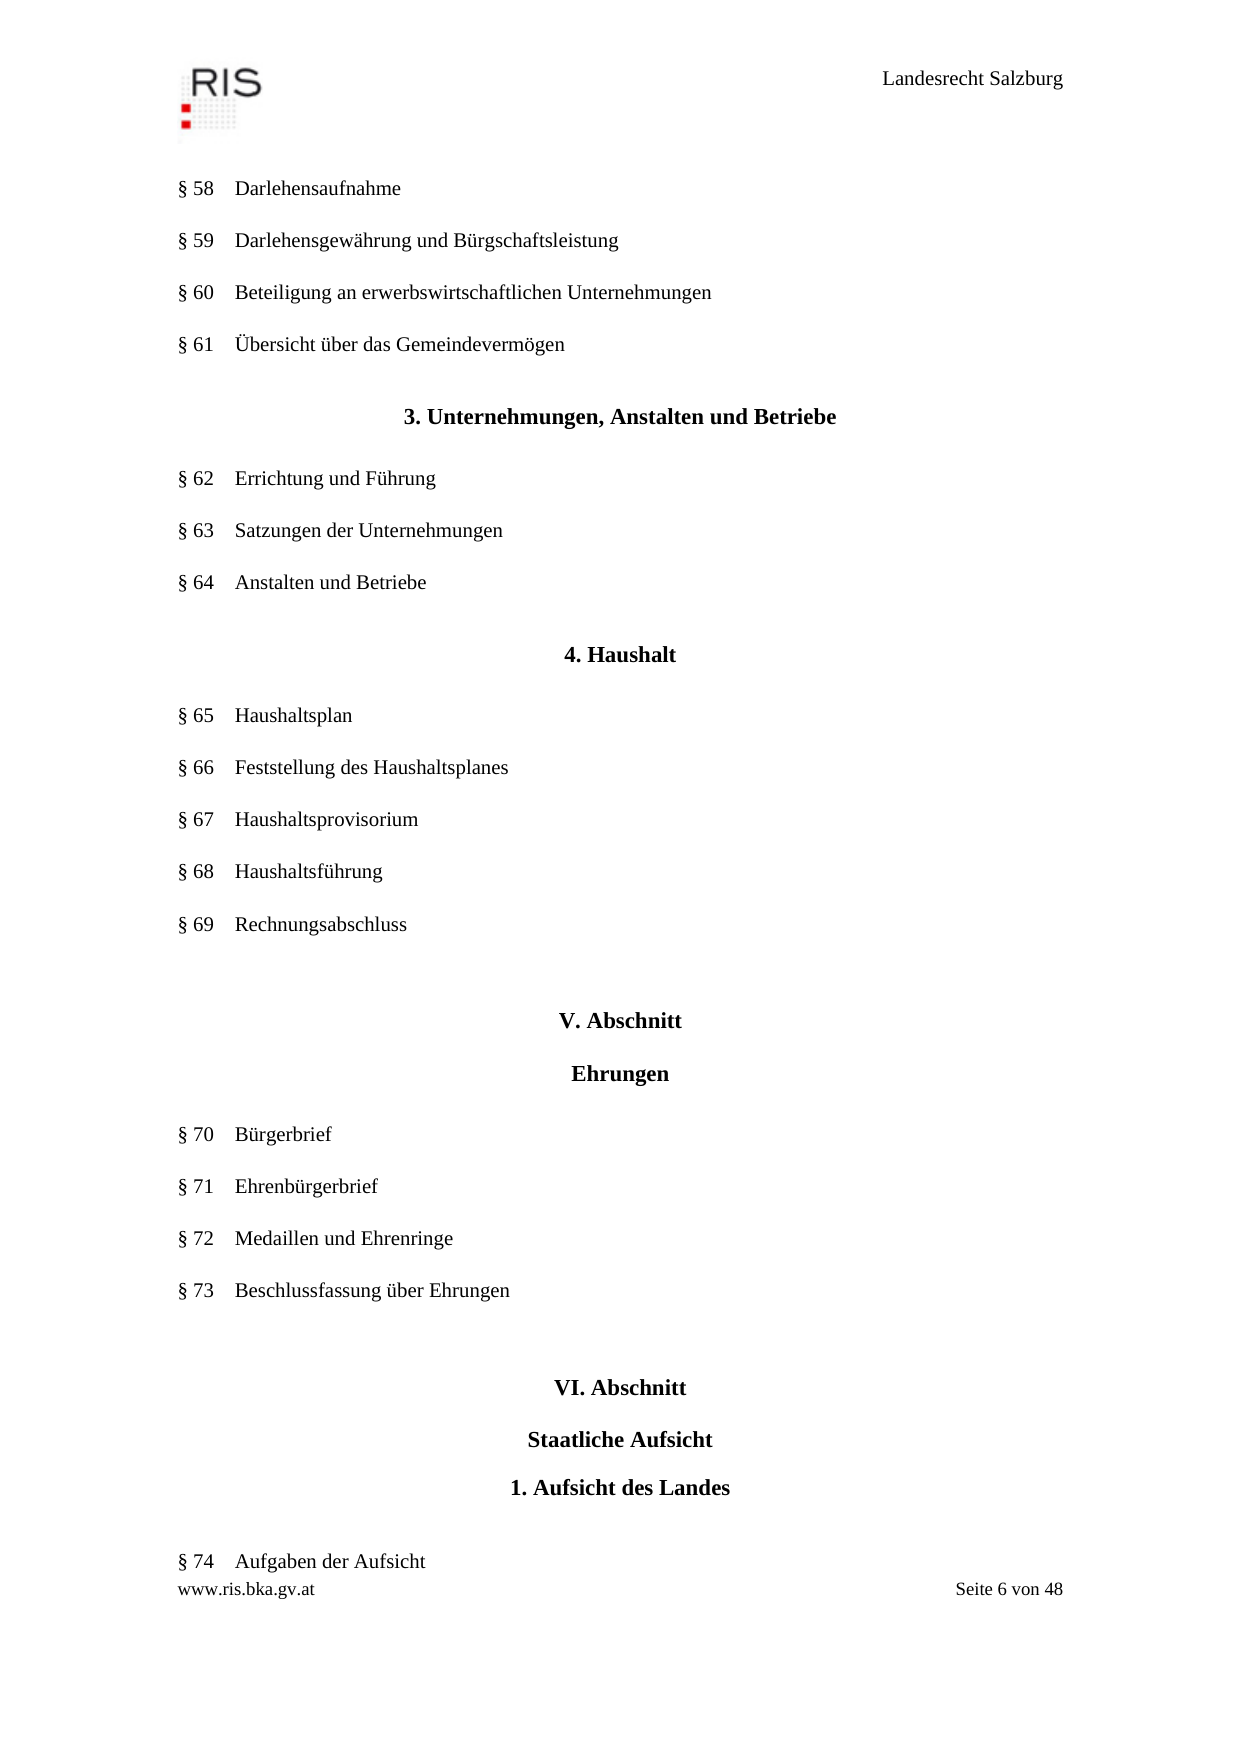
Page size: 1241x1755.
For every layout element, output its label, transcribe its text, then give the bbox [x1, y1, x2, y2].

text V. Abschnitt [177, 1011, 1063, 1033]
text § 64 Anstalten und Betriebe [177, 571, 1063, 594]
text § 72 Medaillen und Ehrenringe [177, 1227, 1063, 1250]
text 4. Haushalt [177, 644, 1063, 667]
text § 66 Feststellung des Haushaltsplanes [177, 756, 1063, 779]
text 1. Aufsicht des Landes [177, 1477, 1063, 1500]
text 3. Unternehmungen, Anstalten und Betriebe [177, 406, 1063, 429]
text § 68 Haushaltsführung [177, 861, 1063, 883]
text VI. Abschnitt [177, 1377, 1063, 1400]
text § 60 Beteiligung an erwerbswirtschaftlichen Unternehmungen [177, 281, 1063, 304]
text § 69 Rechnungsabschluss [177, 913, 1063, 936]
text § 58 Darlehensaufnahme [177, 177, 1063, 200]
text § 74 Aufgaben der Aufsicht [177, 1550, 1063, 1573]
text § 65 Haushaltsplan [177, 704, 1063, 727]
text § 71 Ehrenbürgerbrief [177, 1175, 1063, 1198]
text Staatliche Aufsicht [177, 1429, 1063, 1452]
text § 67 Haushaltsprovisorium [177, 808, 1063, 831]
text § 70 Bürgerbrief [177, 1123, 1063, 1146]
text § 63 Satzungen der Unternehmungen [177, 519, 1063, 542]
text Ehrungen [177, 1063, 1063, 1086]
text § 61 Übersicht über das Gemeindevermögen [177, 333, 1063, 356]
text § 59 Darlehensgewährung und Bürgschaftsleistung [177, 229, 1063, 252]
text § 62 Errichtung und Führung [177, 467, 1063, 490]
text § 73 Beschlussfassung über Ehrungen [177, 1279, 1063, 1302]
